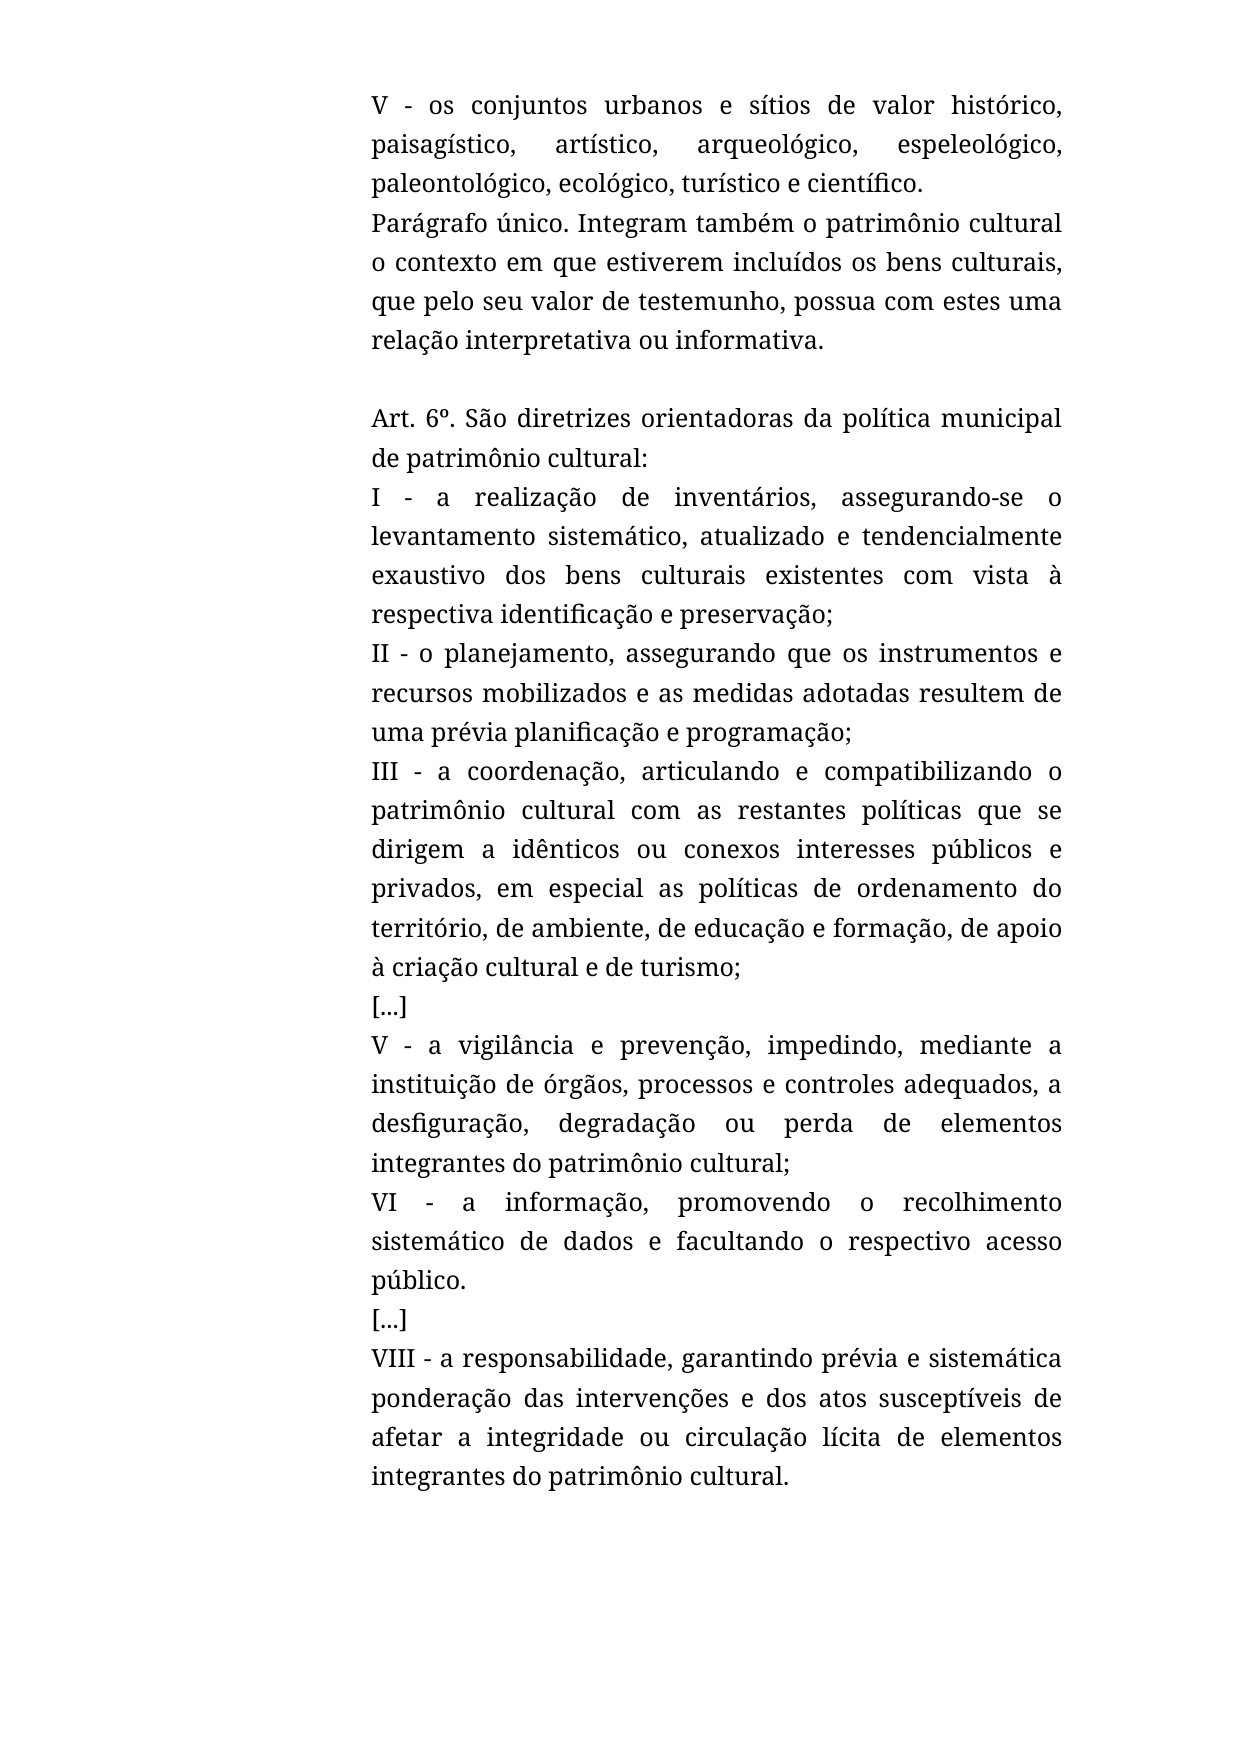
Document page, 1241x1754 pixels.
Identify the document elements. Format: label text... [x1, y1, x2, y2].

text Parágrafo único. Integram também o patrimônio cultural o contexto em que estiverem incluídos os bens culturais, que pelo seu valor de testemunho, possua com estes uma relação interpretativa ou informativa. [371, 205, 1063, 357]
text VIII - a responsabilidade, garantindo prévia e sistemática ponderação das intervenções e dos atos susceptíveis de afetar a integridade ou circulação lícita de elementos integrantes do patrimônio cultural. [371, 1341, 1063, 1493]
text III - a coordenação, articulando e compatibilizando o patrimônio cultural com as restantes políticas que se dirigem a idênticos ou conexos interesses públicos e privados, em especial as políticas de ordenamento do território, de ambiente, de educação e formação, de apoio à criação cultural e de turismo; [371, 754, 1063, 983]
text [...] [371, 1302, 1063, 1336]
text II - o planejamento, assegurando que os instrumentos e recursos mobilizados e as medidas adotadas resultem de uma prévia planificação e programação; [371, 636, 1063, 748]
text VI - a informação, promovendo o recolhimento sistemático de dados e facultando o respectivo acesso público. [371, 1184, 1063, 1297]
text Art. 6º. São diretrizes orientadoras da política municipal de patrimônio cultural: [371, 401, 1063, 474]
text [...] [371, 989, 1063, 1023]
text V - a vigilância e prevenção, impedindo, mediante a instituição de órgãos, processos e controles adequados, a desfiguração, degradação ou perda de elementos integrantes do patrimônio cultural; [371, 1028, 1063, 1179]
text V - os conjuntos urbanos e sítios de valor histórico, paisagístico, artístico, arqueológico, espeleológico, paleontológico, ecológico, turístico e científico. [371, 88, 1063, 200]
text I - a realização de inventários, assegurando-se o levantamento sistemático, atualizado e tendencialmente exaustivo dos bens culturais existentes com vista à respectiva identificação e preservação; [371, 479, 1063, 631]
